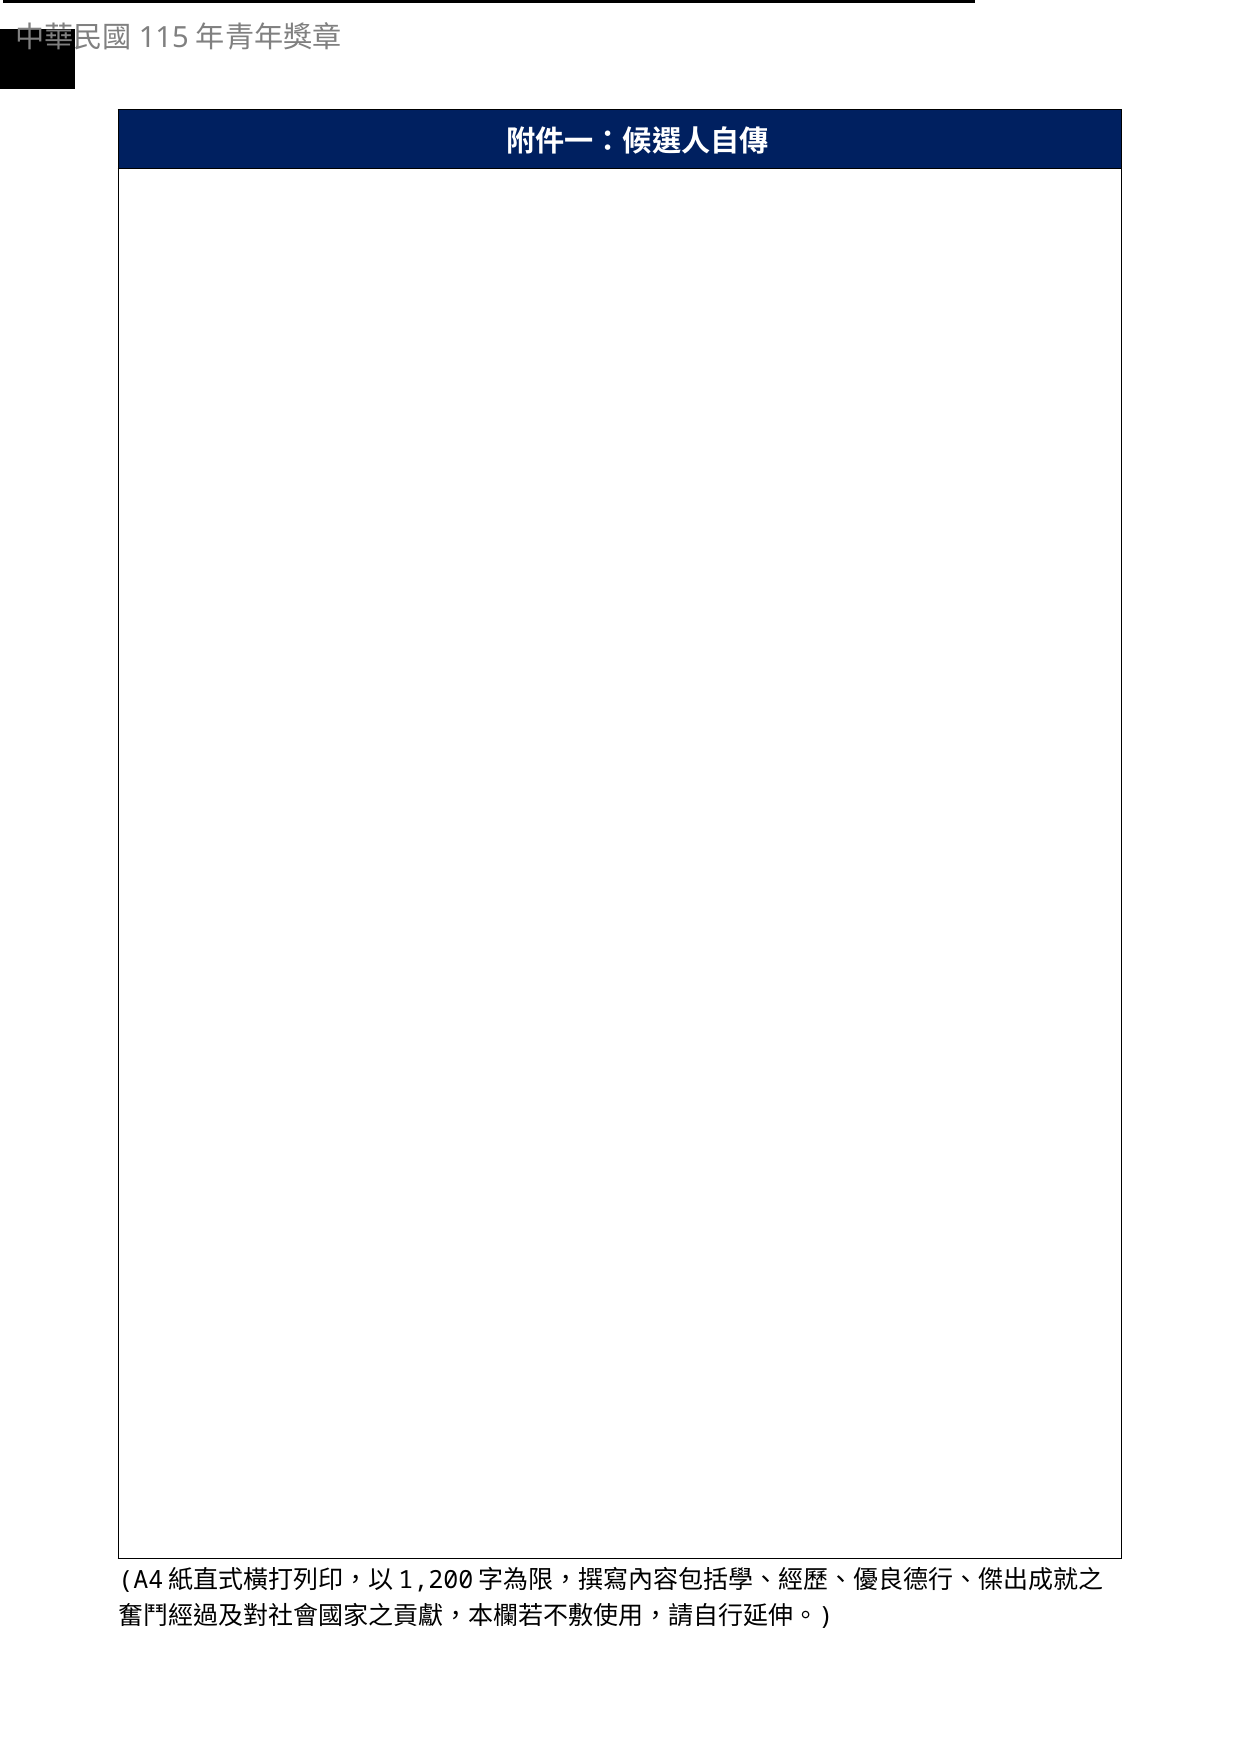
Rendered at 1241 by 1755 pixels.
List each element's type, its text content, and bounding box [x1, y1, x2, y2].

table_cell [119, 169, 1121, 1558]
text (A4紙直式橫打列印，以1,200字為限，撰寫內容包括學、經歷、優良德行、傑出成就之奮鬥經過及對社會國家之貢獻，本欄若不敷使用，請自行延伸。) [118, 1559, 1122, 1632]
table_header 附件一：候選人自傳 [119, 110, 1121, 168]
